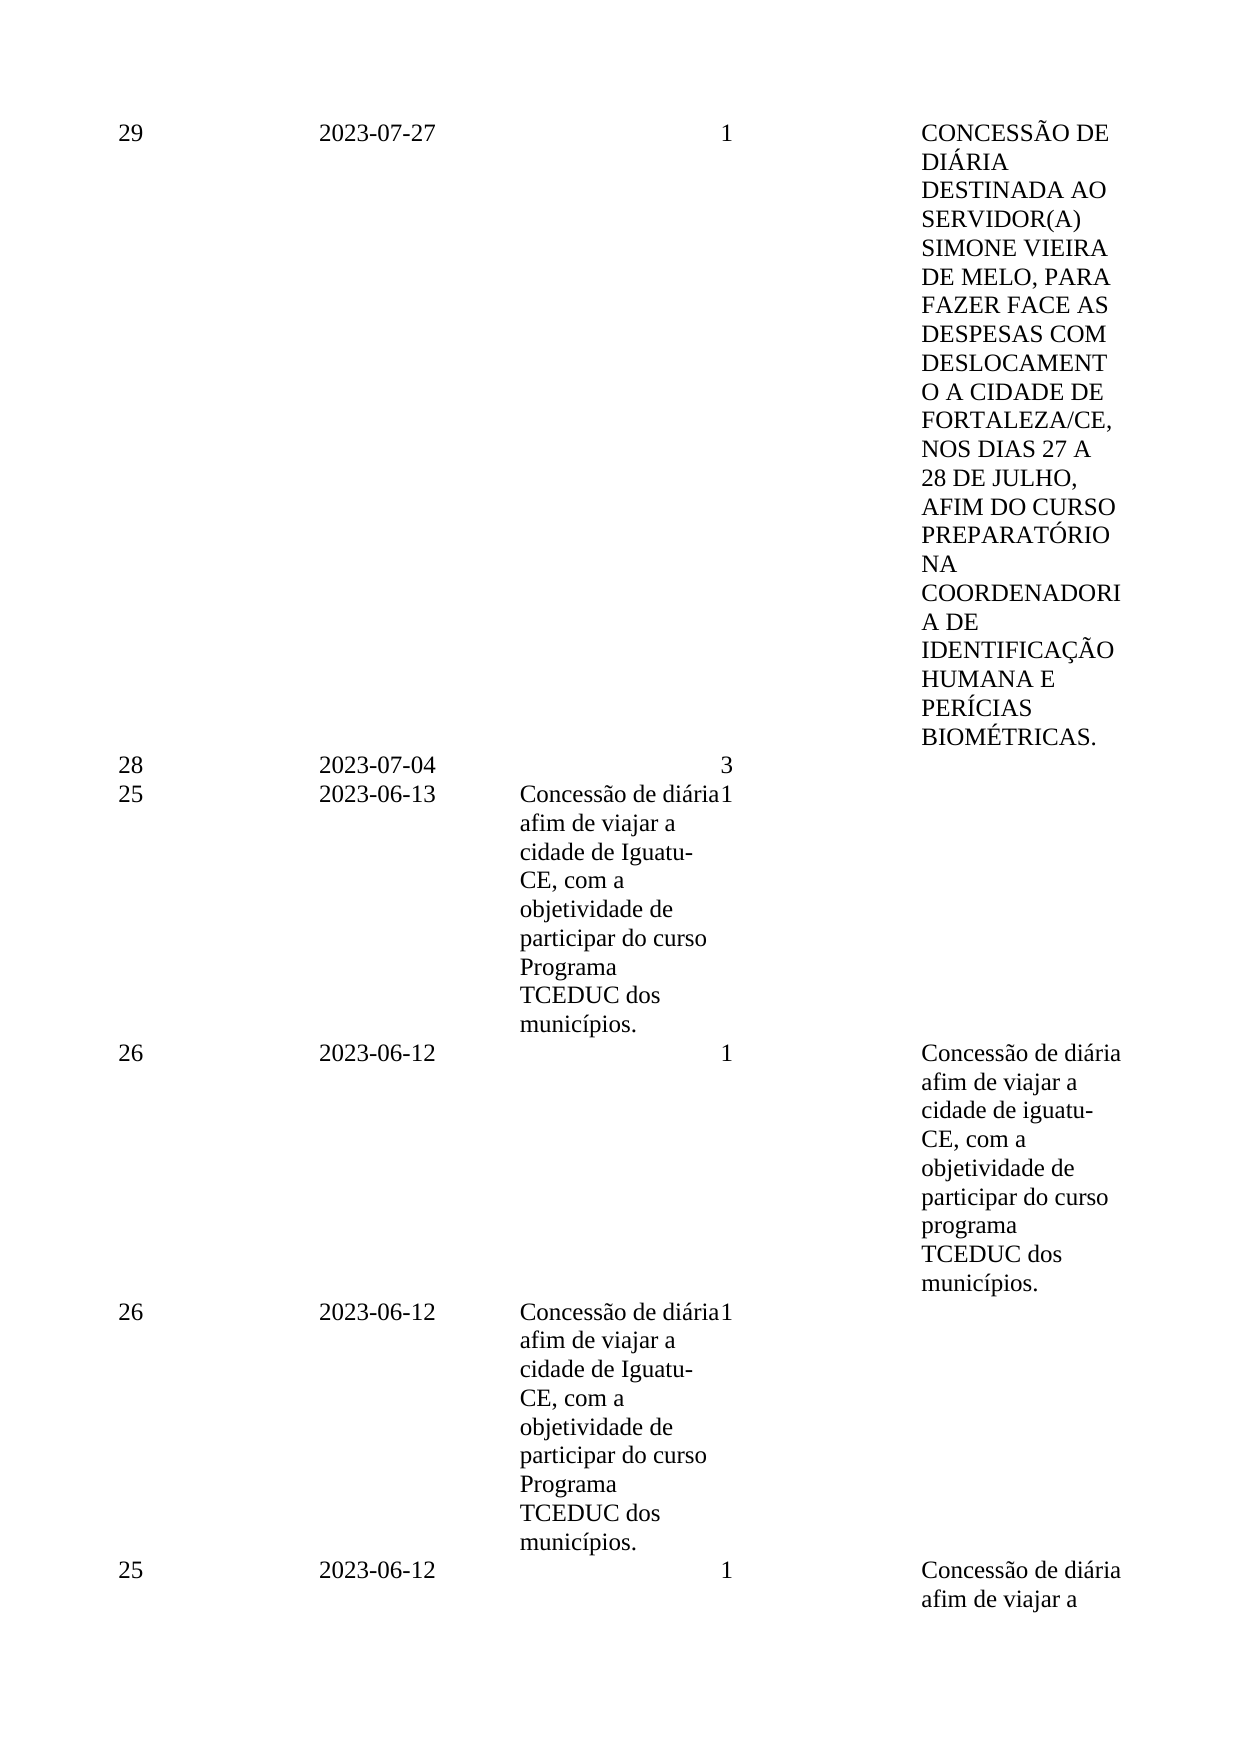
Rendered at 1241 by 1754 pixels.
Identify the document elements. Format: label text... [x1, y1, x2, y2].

table_cell 1 [720, 1297, 921, 1556]
table_cell [921, 779, 1122, 1038]
table_cell 25 [118, 1556, 319, 1613]
table_cell Concessão de diária afim de viajar a cidade de Iguatu-CE, com a objetividade de participar do curso Programa TCEDUC dos municípios. [520, 1297, 720, 1556]
table_cell 26 [118, 1038, 319, 1297]
table_cell [921, 1297, 1122, 1556]
table_cell 2023-07-04 [319, 751, 519, 779]
table_cell [520, 1038, 720, 1297]
table_cell [921, 751, 1122, 779]
table_cell 1 [720, 779, 921, 1038]
table_cell [520, 751, 720, 779]
table_cell [520, 118, 720, 751]
table_cell 29 [118, 118, 319, 751]
table_cell 28 [118, 751, 319, 779]
table_cell 3 [720, 751, 921, 779]
table_cell [520, 1556, 720, 1613]
table_cell 1 [720, 118, 921, 751]
table_cell 2023-06-13 [319, 779, 519, 1038]
table_cell CONCESSÃO DE DIÁRIA DESTINADA AO SERVIDOR(A) SIMONE VIEIRA DE MELO, PARA FAZER FACE AS DESPESAS COM DESLOCAMENTO A CIDADE DE FORTALEZA/CE, NOS DIAS 27 A 28 DE JULHO, AFIM DO CURSO PREPARATÓRIO NA COORDENADORIA DE IDENTIFICAÇÃO HUMANA E PERÍCIAS BIOMÉTRICAS. [921, 118, 1122, 751]
table_cell 2023-06-12 [319, 1297, 519, 1556]
table_cell 2023-06-12 [319, 1038, 519, 1297]
table_cell Concessão de diária afim de viajar a [921, 1556, 1122, 1613]
table_cell 1 [720, 1038, 921, 1297]
table_cell Concessão de diária afim de viajar a cidade de Iguatu-CE, com a objetividade de participar do curso Programa TCEDUC dos municípios. [520, 779, 720, 1038]
table_cell 2023-07-27 [319, 118, 519, 751]
table_cell 25 [118, 779, 319, 1038]
table_cell Concessão de diária afim de viajar a cidade de iguatu-CE, com a objetividade de participar do curso programa TCEDUC dos municípios. [921, 1038, 1122, 1297]
table_cell 2023-06-12 [319, 1556, 519, 1613]
table_cell 1 [720, 1556, 921, 1613]
table_cell 26 [118, 1297, 319, 1556]
